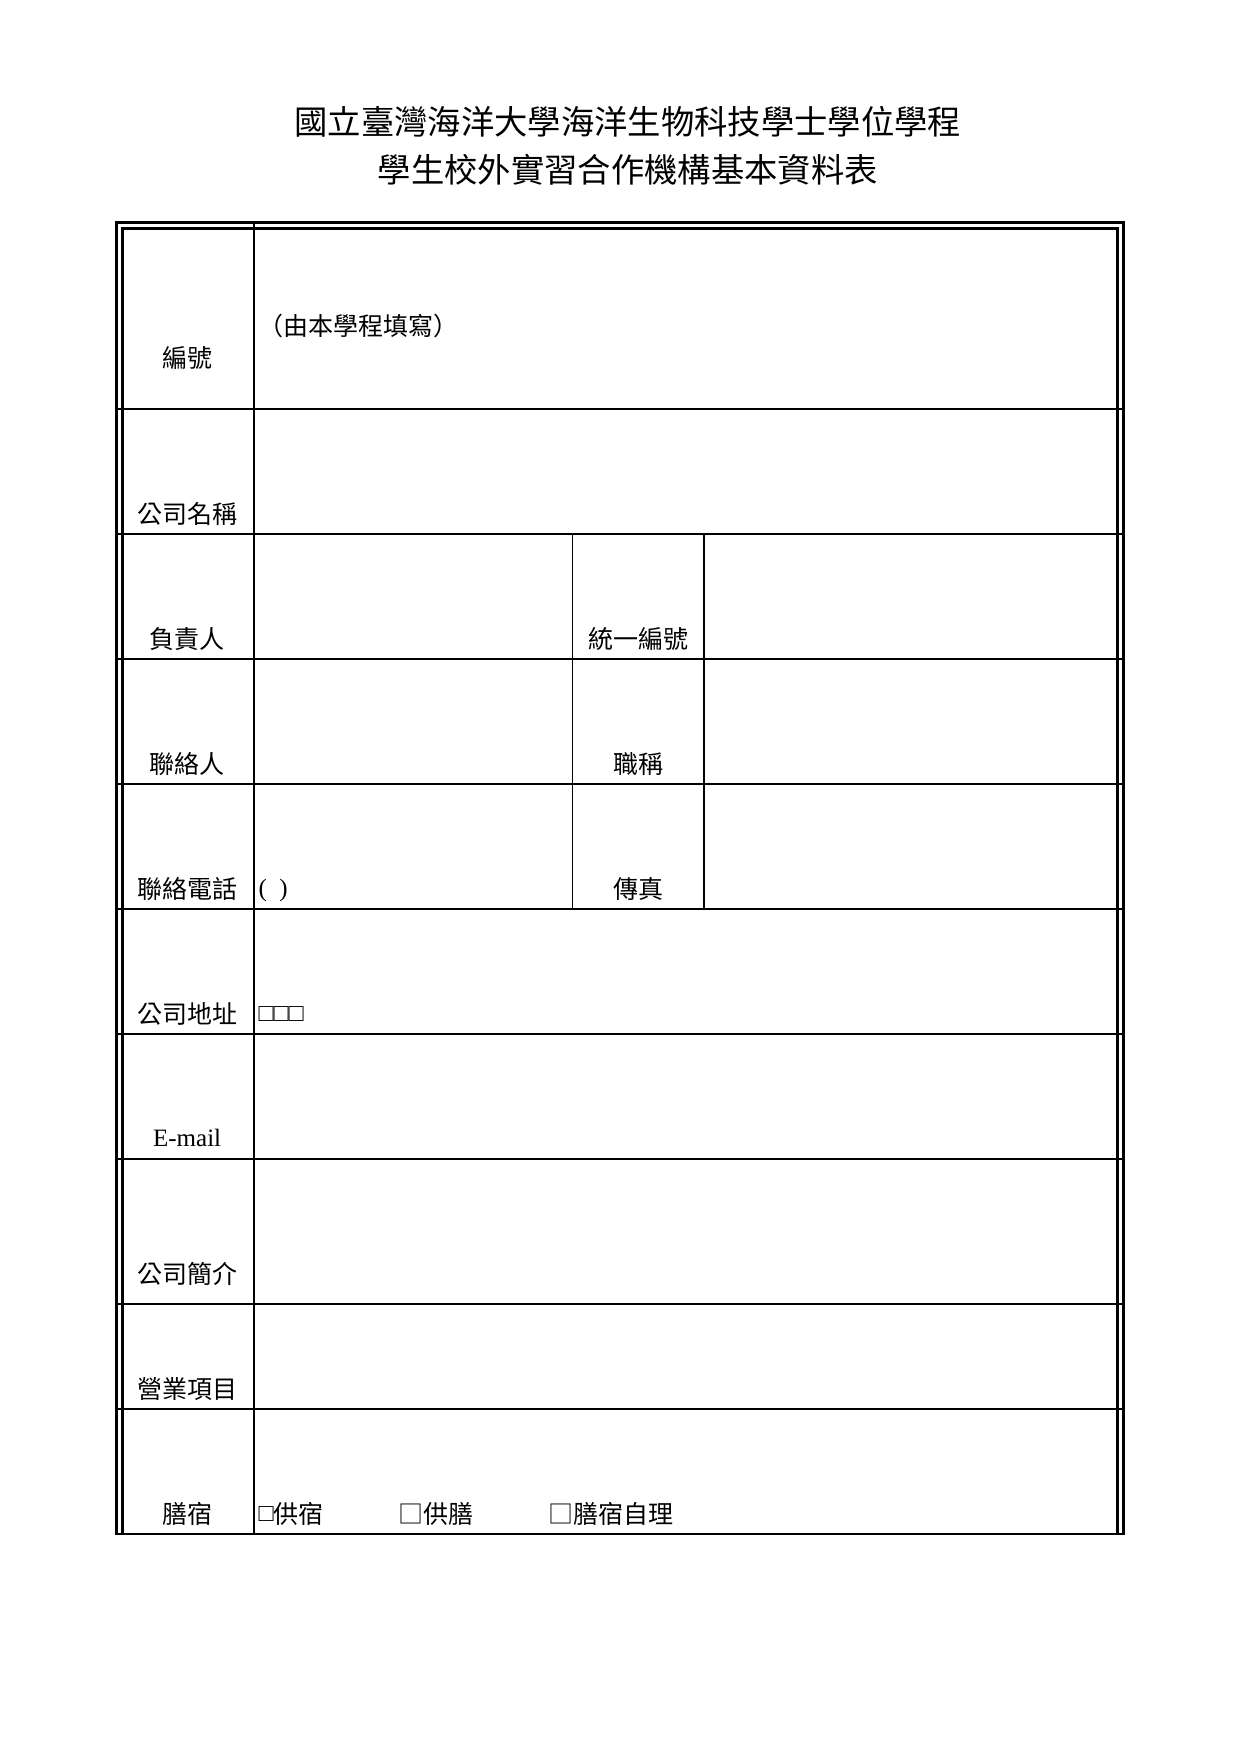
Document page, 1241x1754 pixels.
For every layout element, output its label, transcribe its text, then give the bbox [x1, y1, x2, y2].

table_cell 負責人 [124, 535, 253, 658]
table_cell [255, 410, 1116, 533]
table_cell [255, 1160, 1116, 1303]
table_cell 公司簡介 [124, 1160, 253, 1303]
table_cell □□□ [255, 910, 1116, 1033]
table_cell 職稱 [573, 660, 703, 783]
table_cell [705, 660, 1116, 783]
table_cell [255, 1305, 1116, 1408]
table_cell 公司名稱 [124, 410, 253, 533]
table_cell [255, 535, 572, 658]
table_cell [255, 660, 572, 783]
table_cell 公司地址 [124, 910, 253, 1033]
table_cell E-mail [124, 1035, 253, 1158]
table_cell ( ) [255, 785, 572, 908]
table_cell □供宿 □供膳 □膳宿自理 [255, 1410, 1116, 1533]
table_header （由本學程填寫） [255, 224, 1121, 408]
table_cell [255, 1035, 1116, 1158]
table_cell 聯絡人 [124, 660, 253, 783]
table_cell 傳真 [573, 785, 703, 908]
table_cell 膳宿 [124, 1410, 253, 1533]
table_cell 營業項目 [124, 1305, 253, 1408]
text 學生校外實習合作機構基本資料表 [133, 144, 1122, 192]
table_cell [705, 535, 1116, 658]
table_cell 統一編號 [573, 535, 703, 658]
table_header 編號 [120, 224, 253, 408]
table_cell 聯絡電話 [124, 785, 253, 908]
table_cell [705, 785, 1116, 908]
text 國立臺灣海洋大學海洋生物科技學士學位學程 [133, 96, 1122, 144]
